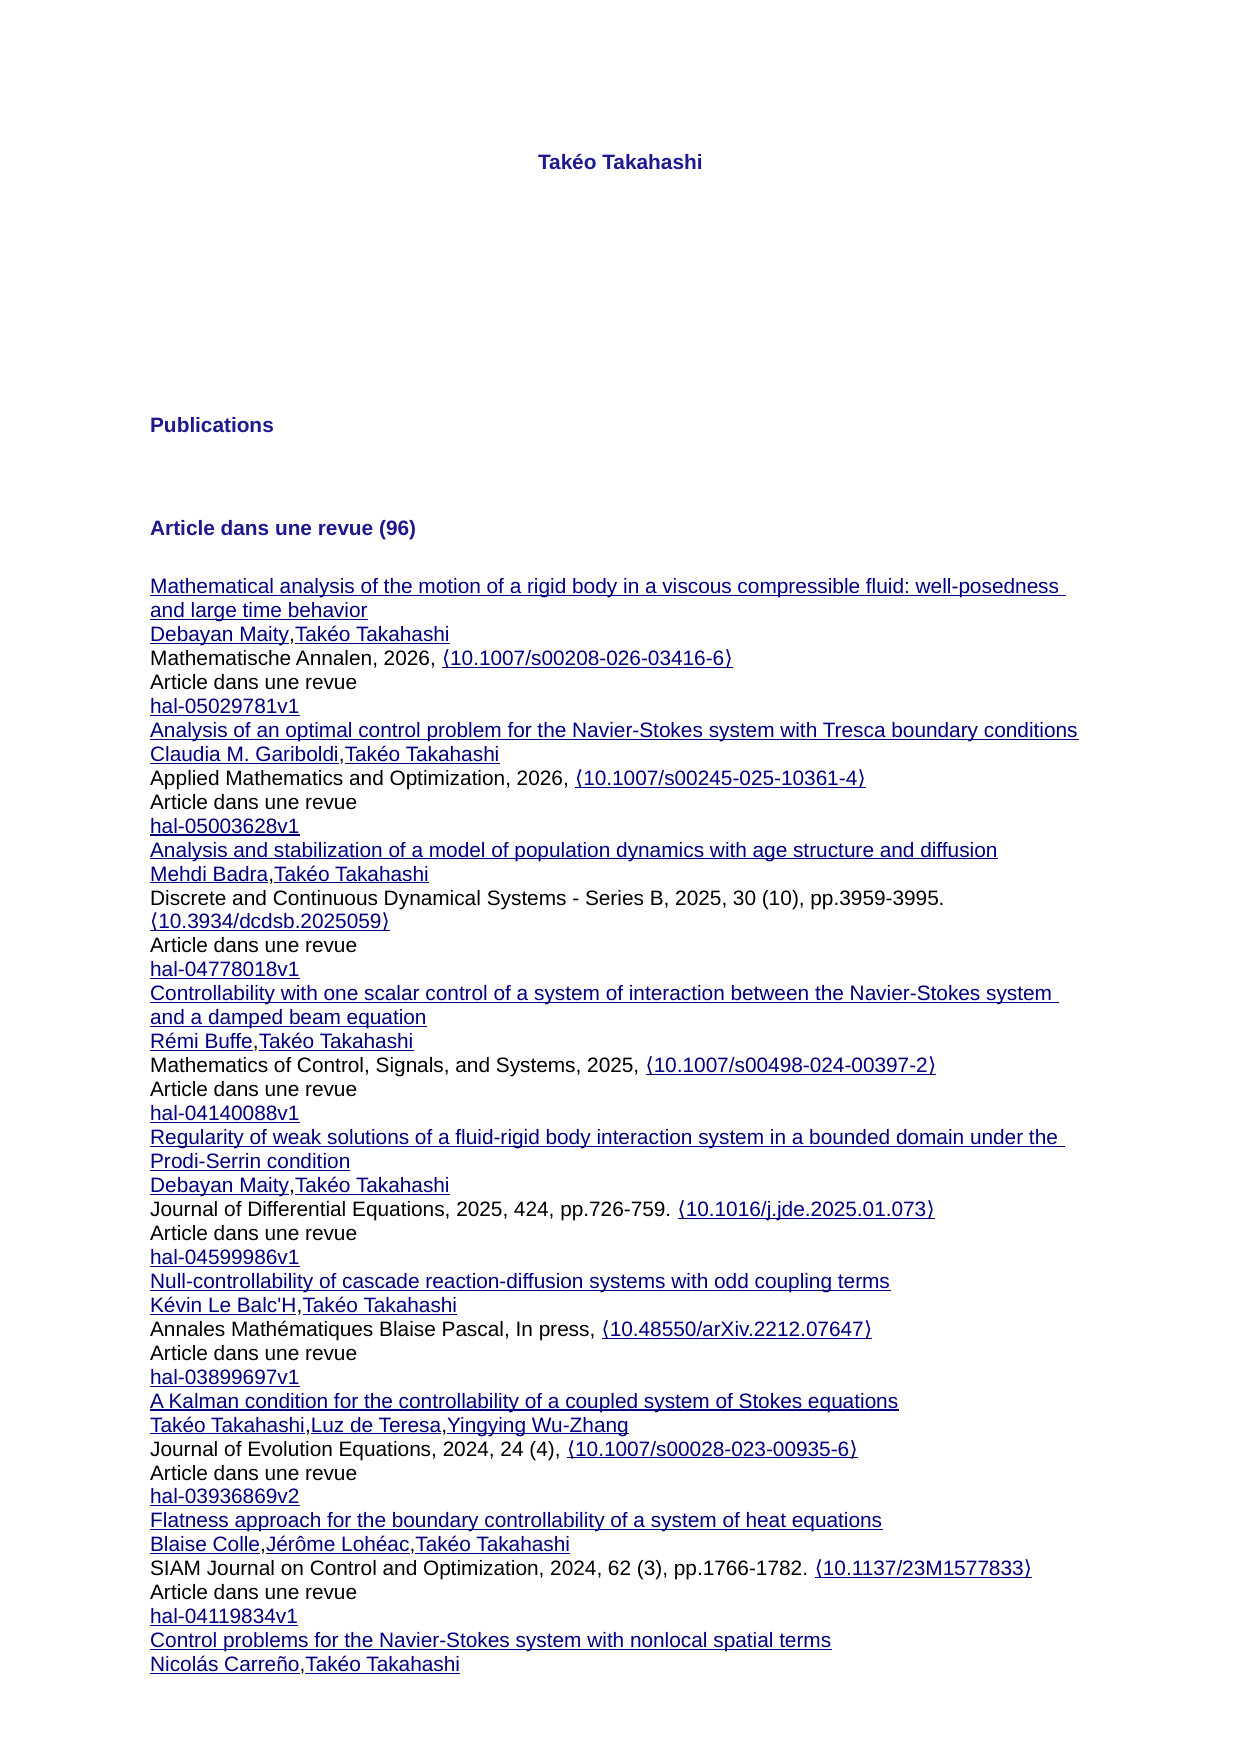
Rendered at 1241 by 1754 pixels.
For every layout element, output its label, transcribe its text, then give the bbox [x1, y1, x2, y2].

table_cell Flatness approach for the boundary controllability of a system of heat equations Blaise Colle,Jérôme Lohéac,Takéo Takahashi SIAM Journal on Control and Optimization, 2024, 62 (3), pp.1766-1782. ⟨10.1137/23M1577833⟩ Article dans une revue hal-04119834v1 [150, 1508, 1090, 1628]
subtitle Article dans une revue (96) [150, 516, 1090, 539]
table_cell Null-controllability of cascade reaction-diffusion systems with odd coupling terms Kévin Le Balc'H,Takéo Takahashi Annales Mathématiques Blaise Pascal, In press, ⟨10.48550/arXiv.2212.07647⟩ Article dans une revue hal-03899697v1 [150, 1269, 1090, 1388]
table_cell A Kalman condition for the controllability of a coupled system of Stokes equations Takéo Takahashi,Luz de Teresa,Yingying Wu-Zhang Journal of Evolution Equations, 2024, 24 (4), ⟨10.1007/s00028-023-00935-6⟩ Article dans une revue hal-03936869v2 [150, 1389, 1090, 1508]
subtitle Takéo Takahashi [150, 150, 1090, 174]
table_cell Controllability with one scalar control of a system of interaction between the Navier-Stokes system and a damped beam equation Rémi Buffe,Takéo Takahashi Mathematics of Control, Signals, and Systems, 2025, ⟨10.1007/s00498-024-00397-2⟩ Article dans une revue hal-04140088v1 [150, 981, 1090, 1125]
table_header Mathematical analysis of the motion of a rigid body in a viscous compressible fluid: well-posedness and large time behavior Debayan Maity,Takéo Takahashi Mathematische Annalen, 2026, ⟨10.1007/s00208-026-03416-6⟩ Article dans une revue hal-05029781v1 [150, 574, 1090, 718]
table_cell Analysis of an optimal control problem for the Navier-Stokes system with Tresca boundary conditions Claudia M. Gariboldi,Takéo Takahashi Applied Mathematics and Optimization, 2026, ⟨10.1007/s00245-025-10361-4⟩ Article dans une revue hal-05003628v1 [150, 718, 1090, 837]
subtitle Publications [150, 412, 1090, 436]
table_cell Regularity of weak solutions of a fluid-rigid body interaction system in a bounded domain under the Prodi-Serrin condition Debayan Maity,Takéo Takahashi Journal of Differential Equations, 2025, 424, pp.726-759. ⟨10.1016/j.jde.2025.01.073⟩ Article dans une revue hal-04599986v1 [150, 1125, 1090, 1269]
table_cell Analysis and stabilization of a model of population dynamics with age structure and diffusion Mehdi Badra,Takéo Takahashi Discrete and Continuous Dynamical Systems - Series B, 2025, 30 (10), pp.3959-3995. ⟨10.3934/dcdsb.2025059⟩ Article dans une revue hal-04778018v1 [150, 838, 1090, 981]
table_cell Control problems for the Navier-Stokes system with nonlocal spatial terms Nicolás Carreño,Takéo Takahashi [150, 1628, 1090, 1676]
